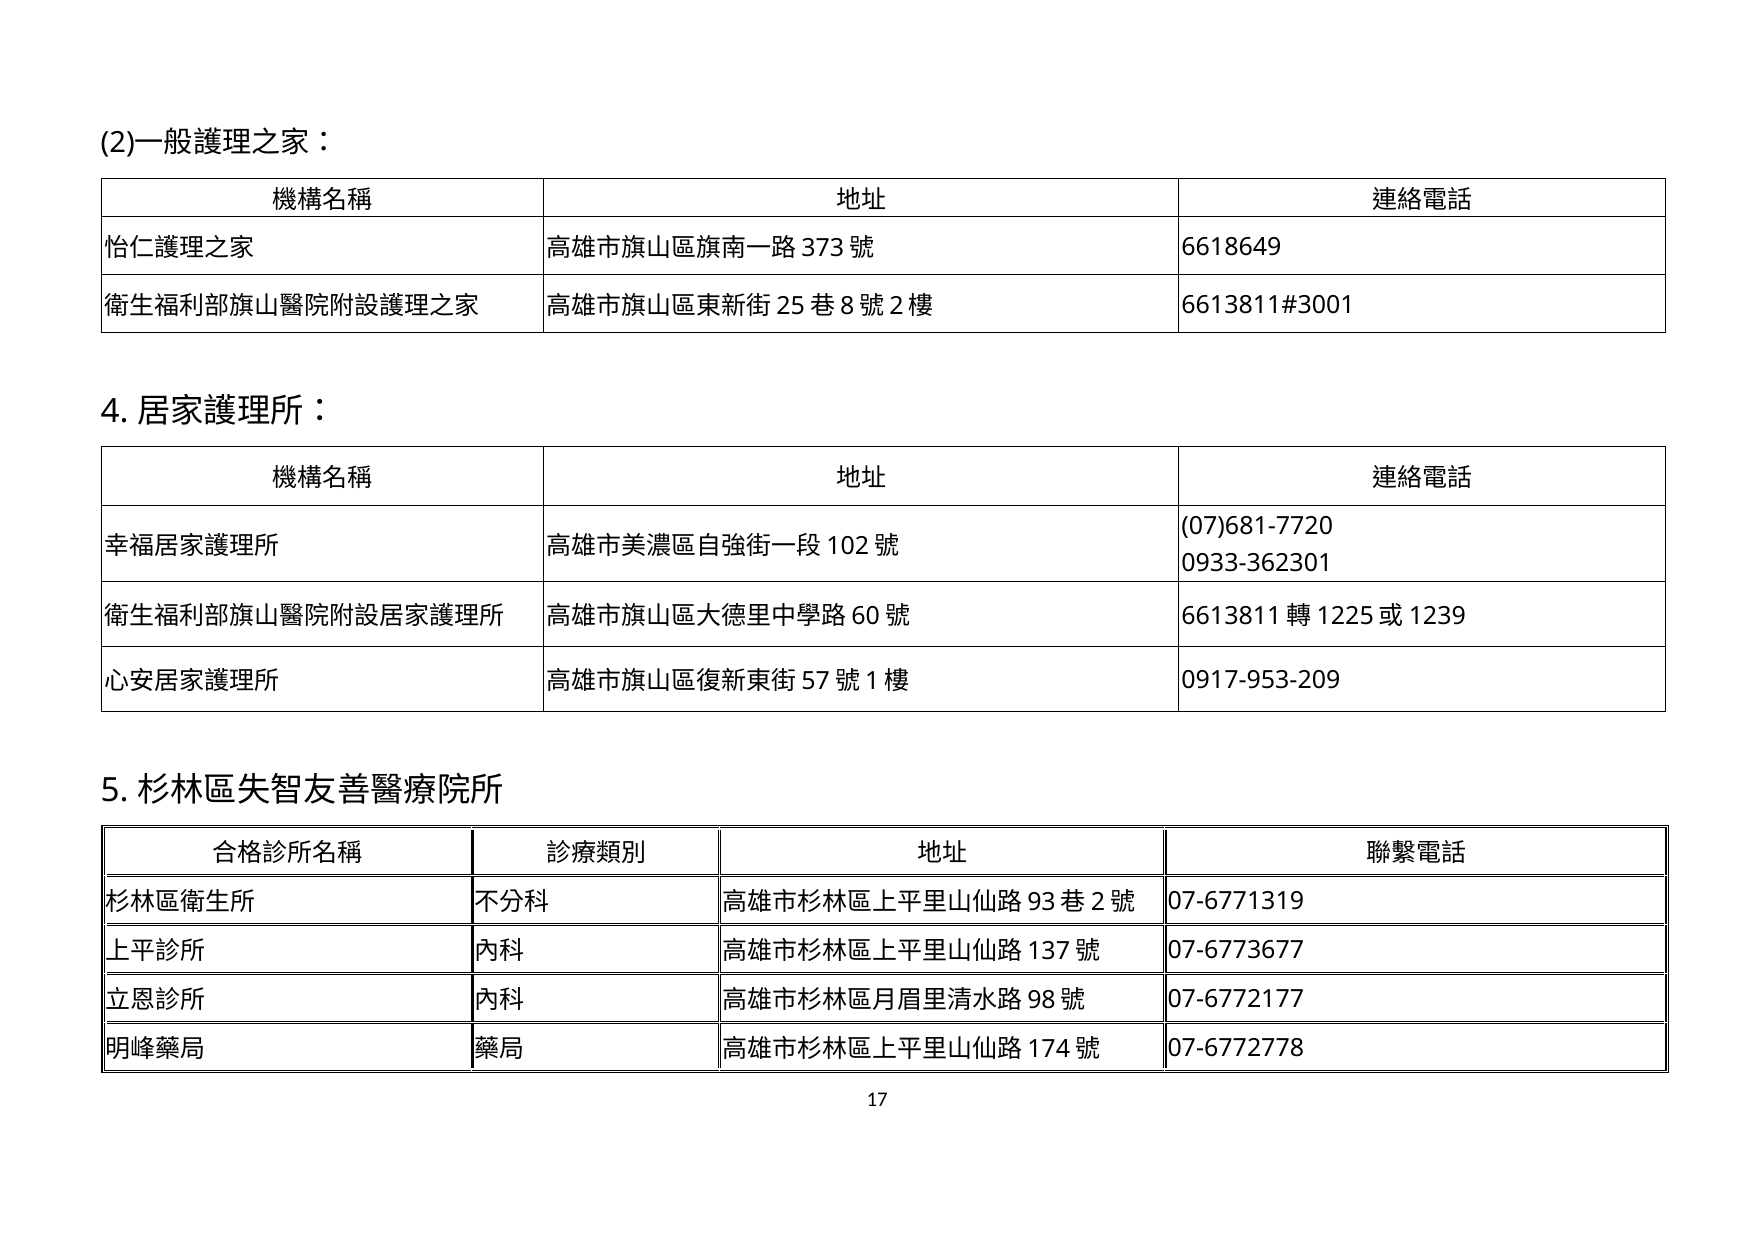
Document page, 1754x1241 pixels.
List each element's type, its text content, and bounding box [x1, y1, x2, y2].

table_cell 6613811#3001 [1179, 275, 1665, 332]
table_cell 高雄市杉林區上平里山仙路174號 [720, 1021, 1165, 1070]
table_cell 內科 [474, 926, 718, 972]
table_cell 立恩診所 [103, 972, 472, 1021]
table_cell 幸福居家護理所 [102, 506, 543, 581]
table_header 地址 [720, 826, 1165, 873]
table_cell 杉林區衛生所 [105, 874, 471, 923]
title 4. 居家護理所： [100, 371, 1653, 446]
table_cell 高雄市旗山區東新街25巷8號2樓 [544, 275, 1178, 332]
table_cell 高雄市旗山區旗南一路373號 [544, 217, 1178, 274]
table_cell 高雄市旗山區大德里中學路60號 [544, 582, 1178, 646]
table_cell 高雄市杉林區上平里山仙路137號 [721, 926, 1163, 972]
table_cell 藥局 [472, 1024, 720, 1070]
title 5. 杉林區失智友善醫療院所 [100, 749, 1653, 824]
table_cell 上平診所 [103, 923, 472, 972]
table_cell 高雄市杉林區上平里山仙路93巷2號 [721, 877, 1163, 923]
table_cell 07-6772177 [1165, 972, 1667, 1021]
table_header 連絡電話 [1179, 447, 1665, 505]
table_cell 衛生福利部旗山醫院附設護理之家 [102, 275, 543, 332]
table_header 聯繫電話 [1165, 828, 1665, 873]
table_cell 07-6773677 [1165, 923, 1667, 972]
table_cell 不分科 [474, 877, 718, 923]
table_header 機構名稱 [102, 447, 543, 505]
table_cell 明峰藥局 [103, 1021, 472, 1070]
table_header 地址 [544, 447, 1178, 505]
table_cell 內科 [474, 975, 718, 1021]
table_cell 0917-953-209 [1179, 647, 1665, 711]
table_cell 高雄市旗山區復新東街57號1樓 [544, 647, 1178, 711]
table_header 機構名稱 [102, 179, 543, 216]
table_cell 07-6771319 [1167, 874, 1666, 923]
table_cell 高雄市美濃區自強街一段102號 [544, 506, 1178, 581]
table_cell 6618649 [1179, 217, 1665, 274]
table_header 診療類別 [472, 828, 720, 873]
subtitle (2)一般護理之家： [100, 103, 1653, 178]
table_header 合格診所名稱 [105, 826, 472, 873]
table_cell (07)681-7720 0933-362301 [1179, 506, 1665, 581]
table_cell 07-6772778 [1165, 1021, 1667, 1070]
table_header 連絡電話 [1179, 179, 1665, 216]
table_header 地址 [544, 179, 1178, 216]
table_cell 心安居家護理所 [102, 647, 543, 711]
table_cell 高雄市杉林區月眉里清水路98號 [721, 975, 1163, 1021]
table_cell 6613811轉1225或1239 [1179, 582, 1665, 646]
table_cell 怡仁護理之家 [102, 217, 543, 274]
table_cell 衛生福利部旗山醫院附設居家護理所 [102, 582, 543, 646]
